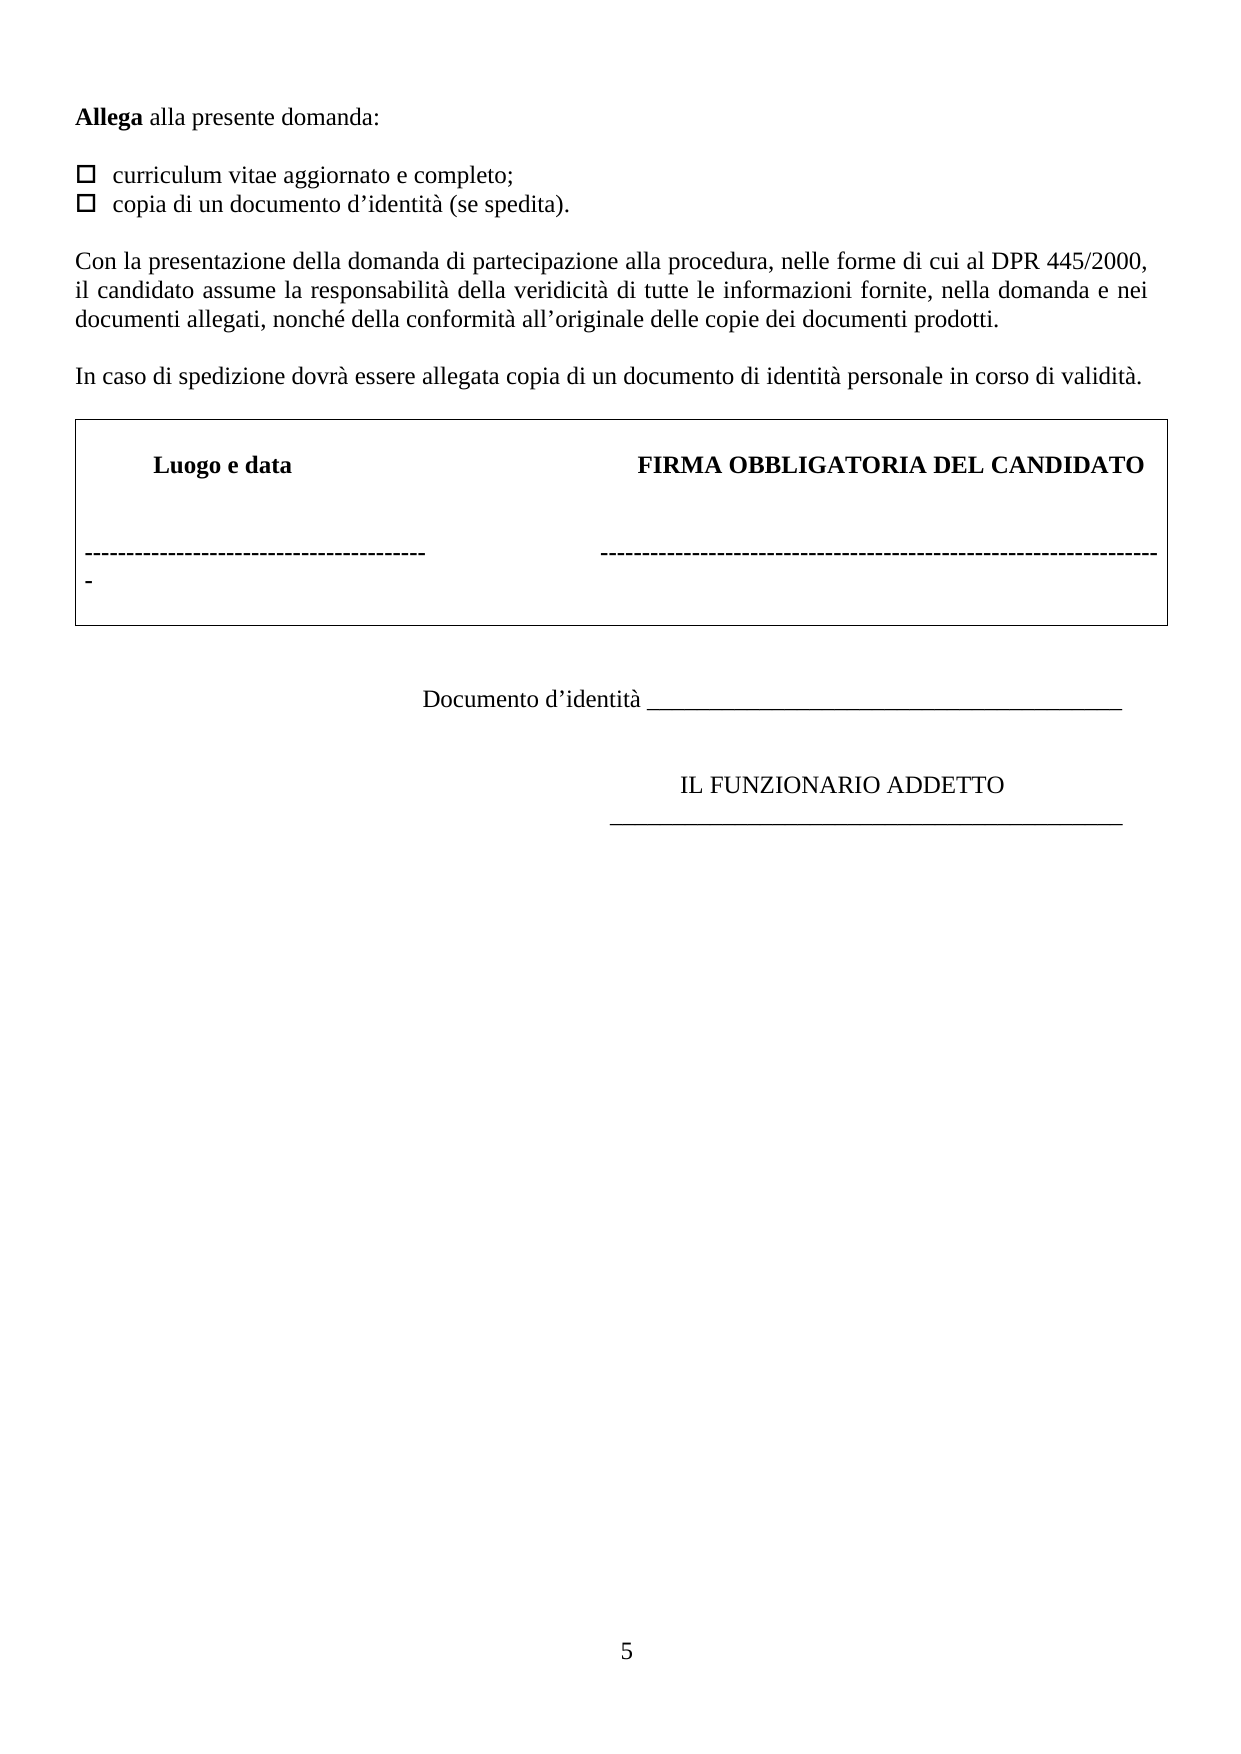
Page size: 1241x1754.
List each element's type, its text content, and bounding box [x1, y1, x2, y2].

text Documento d’identità ______________________________________ [131, 684, 1122, 712]
text ----------------------------------------- -------------------------------------------------------------------- [76, 534, 1167, 594]
list curriculum vitae aggiornato e completo; [131, 160, 1149, 189]
list copia di un documento d’identità (se spedita). [131, 189, 1149, 217]
text Luogo e data FIRMA OBBLIGATORIA DEL CANDIDATO [76, 447, 1167, 479]
text _________________________________________ [131, 799, 1122, 827]
text Con la presentazione della domanda di partecipazione alla procedura, nelle forme di cui al DPR 445/2000, il candidato assume la responsabilità della veridicità di tutte le informazioni fornite, nella domanda e nei documenti allegati, nonché della conformità all’originale delle copie dei documenti prodotti. [75, 246, 1149, 332]
text IL FUNZIONARIO ADDETTO [131, 770, 1122, 799]
text In caso di spedizione dovrà essere allegata copia di un documento di identità personale in corso di validità. [75, 361, 1149, 390]
text Allega alla presente domanda: [75, 102, 1149, 131]
